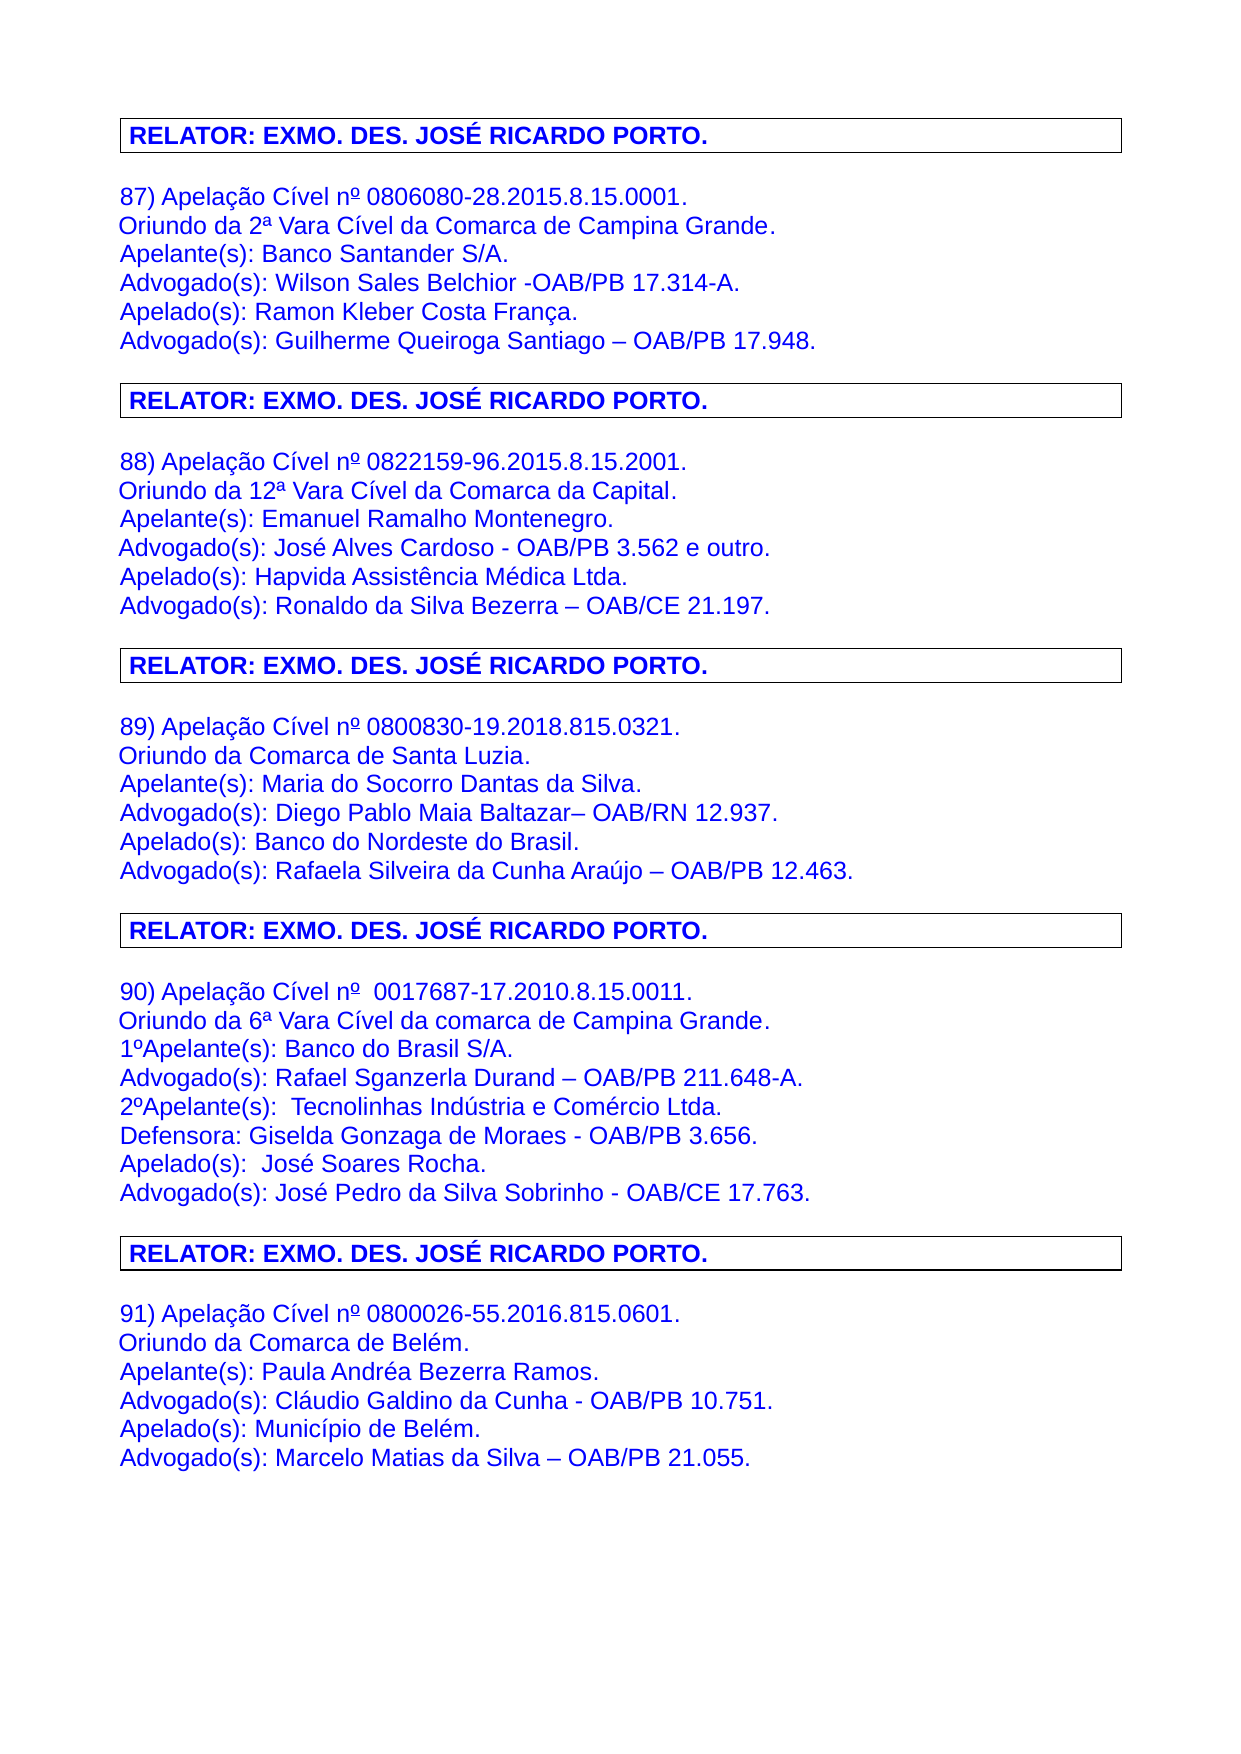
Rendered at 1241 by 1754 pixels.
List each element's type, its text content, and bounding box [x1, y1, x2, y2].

text 91) Apelação Cível nº 0800026-55.2016.815.0601. [119, 1299, 1122, 1328]
text 87) Apelação Cível nº 0806080-28.2015.8.15.0001. [119, 182, 1122, 211]
text Defensora: Giselda Gonzaga de Moraes - OAB/PB 3.656. [119, 1121, 1122, 1149]
text RELATOR: EXMO. DES. JOSÉ RICARDO PORTO. [121, 914, 1121, 947]
text 88) Apelação Cível nº 0822159-96.2015.8.15.2001. [119, 447, 1122, 476]
text Advogado(s): Diego Pablo Maia Baltazar– OAB/RN 12.937. [119, 798, 1122, 827]
text Advogado(s): Wilson Sales Belchior -OAB/PB 17.314-A. [119, 268, 1122, 297]
text Oriundo da 12ª Vara Cível da Comarca da Capital. [118, 476, 1122, 504]
text Apelante(s): Paula Andréa Bezerra Ramos. [119, 1357, 1122, 1386]
text Advogado(s): Ronaldo da Silva Bezerra – OAB/CE 21.197. [119, 591, 1122, 619]
text Advogado(s): Rafaela Silveira da Cunha Araújo – OAB/PB 12.463. [119, 856, 1122, 884]
text Apelado(s): José Soares Rocha. [119, 1149, 1122, 1178]
text Advogado(s): José Alves Cardoso - OAB/PB 3.562 e outro. [118, 533, 1121, 562]
text Advogado(s): José Pedro da Silva Sobrinho - OAB/CE 17.763. [119, 1178, 1122, 1207]
text Apelante(s): Banco Santander S/A. [119, 239, 1122, 268]
text Advogado(s): Cláudio Galdino da Cunha - OAB/PB 10.751. [119, 1386, 1122, 1414]
text Oriundo da 6ª Vara Cível da comarca de Campina Grande. [118, 1006, 1122, 1034]
text 90) Apelação Cível nº 0017687-17.2010.8.15.0011. [119, 977, 1122, 1006]
text Oriundo da 2ª Vara Cível da Comarca de Campina Grande. [118, 211, 1122, 239]
text RELATOR: EXMO. DES. JOSÉ RICARDO PORTO. [121, 649, 1121, 682]
text Apelante(s): Maria do Socorro Dantas da Silva. [119, 769, 1122, 798]
text RELATOR: EXMO. DES. JOSÉ RICARDO PORTO. [121, 384, 1121, 417]
text Advogado(s): Marcelo Matias da Silva – OAB/PB 21.055. [119, 1443, 1122, 1472]
text Apelado(s): Ramon Kleber Costa França. [119, 297, 1122, 326]
text Apelado(s): Município de Belém. [119, 1414, 1122, 1443]
text RELATOR: EXMO. DES. JOSÉ RICARDO PORTO. [121, 119, 1121, 152]
text Advogado(s): Guilherme Queiroga Santiago – OAB/PB 17.948. [119, 326, 1122, 354]
text Advogado(s): Rafael Sganzerla Durand – OAB/PB 211.648-A. [119, 1063, 1122, 1092]
text Apelante(s): Emanuel Ramalho Montenegro. [119, 504, 1122, 533]
text RELATOR: EXMO. DES. JOSÉ RICARDO PORTO. [121, 1237, 1121, 1269]
text 89) Apelação Cível nº 0800830-19.2018.815.0321. [119, 712, 1122, 741]
text 2ºApelante(s): Tecnolinhas Indústria e Comércio Ltda. [119, 1092, 1122, 1121]
text 1ºApelante(s): Banco do Brasil S/A. [119, 1034, 1122, 1063]
text Oriundo da Comarca de Santa Luzia. [118, 741, 1122, 769]
text Oriundo da Comarca de Belém. [118, 1328, 1122, 1357]
text Apelado(s): Hapvida Assistência Médica Ltda. [119, 562, 1122, 591]
text Apelado(s): Banco do Nordeste do Brasil. [119, 827, 1122, 856]
